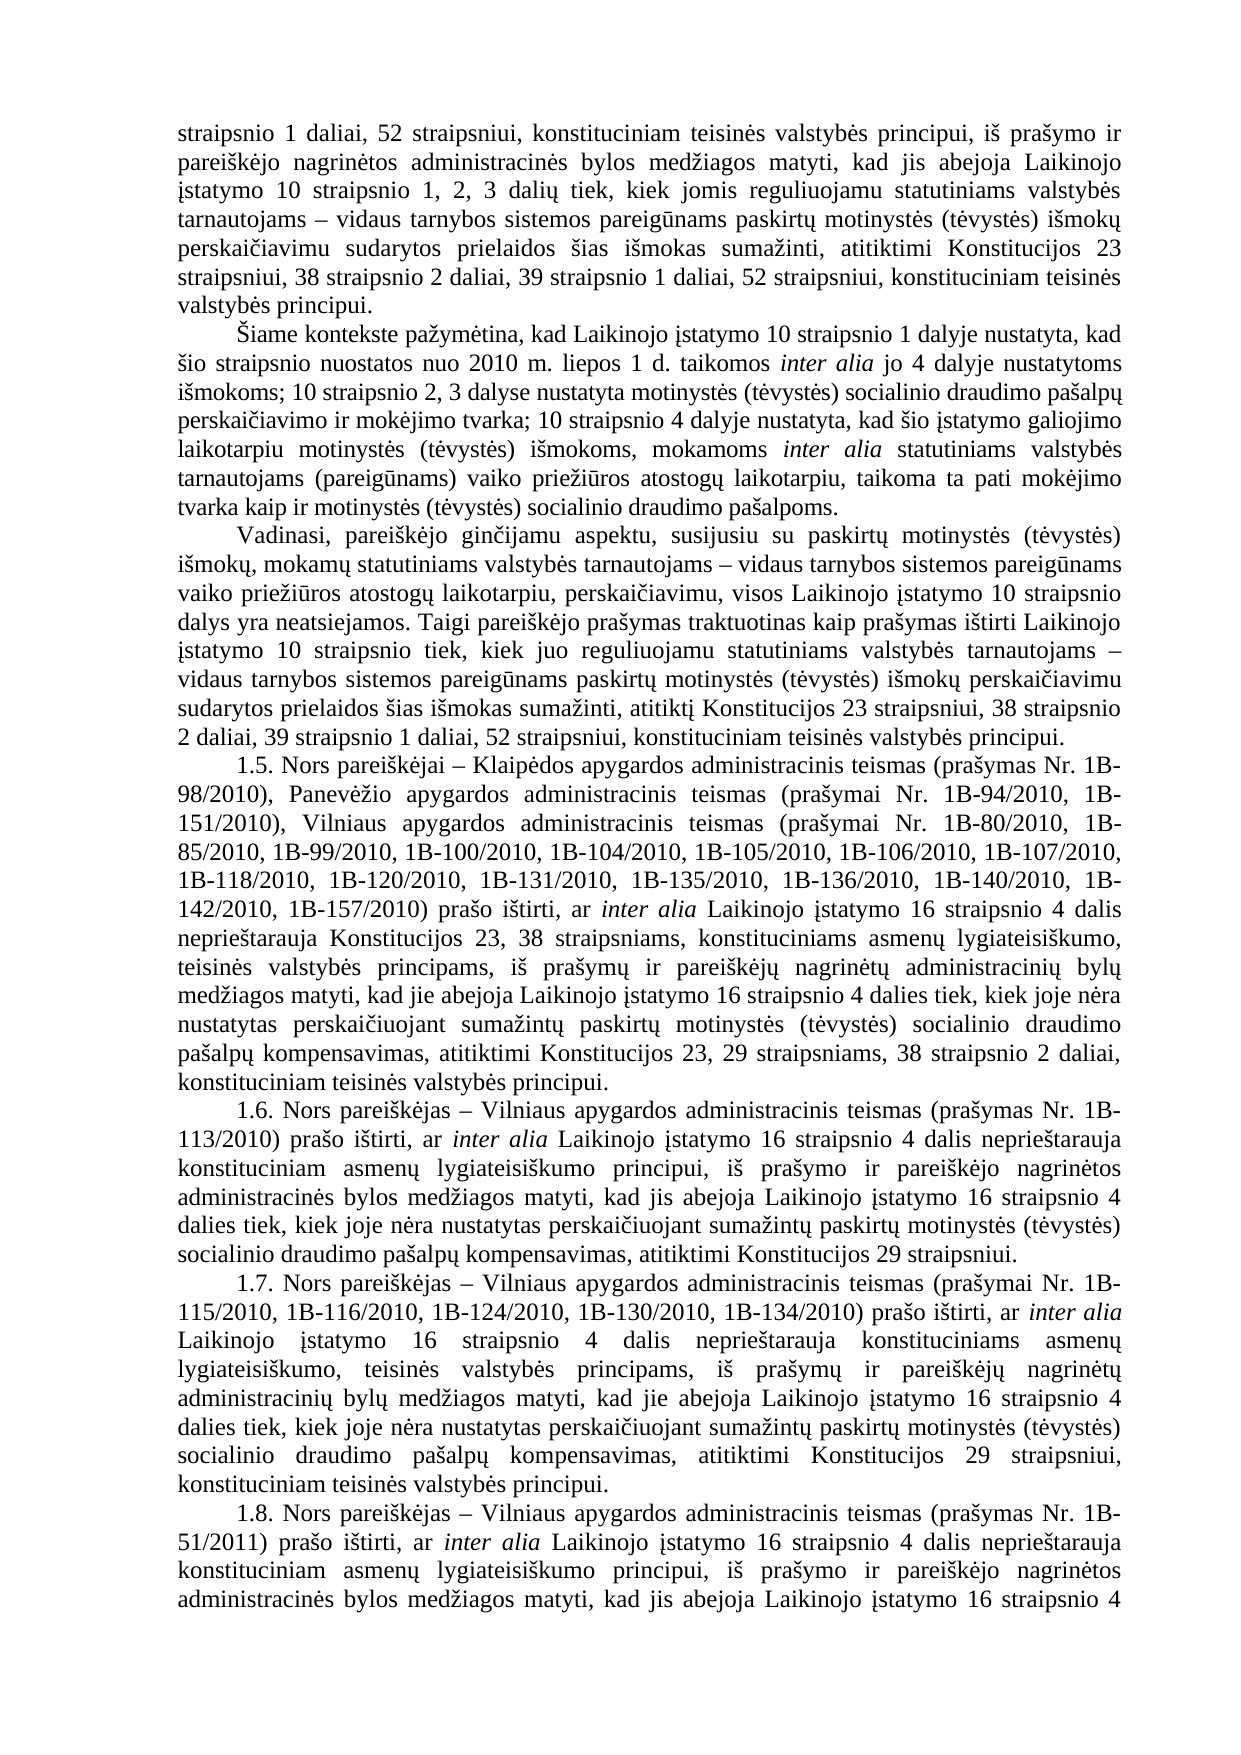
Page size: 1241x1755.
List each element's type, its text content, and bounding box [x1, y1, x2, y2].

text 1.8. Nors pareiškėjas – Vilniaus apygardos administracinis teismas (prašymas Nr. 1B-51/2011) prašo ištirti, ar inter alia Laikinojo įstatymo 16 straipsnio 4 dalis neprieštarauja konstituciniam asmenų lygiateisiškumo principui, iš prašymo ir pareiškėjo nagrinėtos administracinės bylos medžiagos matyti, kad jis abejoja Laikinojo įstatymo 16 straipsnio 4 [177, 1498, 1122, 1613]
text Vadinasi, pareiškėjo ginčijamu aspektu, susijusiu su paskirtų motinystės (tėvystės) išmokų, mokamų statutiniams valstybės tarnautojams – vidaus tarnybos sistemos pareigūnams vaiko priežiūros atostogų laikotarpiu, perskaičiavimu, visos Laikinojo įstatymo 10 straipsnio dalys yra neatsiejamos. Taigi pareiškėjo prašymas traktuotinas kaip prašymas ištirti Laikinojo įstatymo 10 straipsnio tiek, kiek juo reguliuojamu statutiniams valstybės tarnautojams – vidaus tarnybos sistemos pareigūnams paskirtų motinystės (tėvystės) išmokų perskaičiavimu sudarytos prielaidos šias išmokas sumažinti, atitiktį Konstitucijos 23 straipsniui, 38 straipsnio 2 daliai, 39 straipsnio 1 daliai, 52 straipsniui, konstituciniam teisinės valstybės principui. [177, 521, 1122, 751]
text 1.6. Nors pareiškėjas – Vilniaus apygardos administracinis teismas (prašymas Nr. 1B-113/2010) prašo ištirti, ar inter alia Laikinojo įstatymo 16 straipsnio 4 dalis neprieštarauja konstituciniam asmenų lygiateisiškumo principui, iš prašymo ir pareiškėjo nagrinėtos administracinės bylos medžiagos matyti, kad jis abejoja Laikinojo įstatymo 16 straipsnio 4 dalies tiek, kiek joje nėra nustatytas perskaičiuojant sumažintų paskirtų motinystės (tėvystės) socialinio draudimo pašalpų kompensavimas, atitiktimi Konstitucijos 29 straipsniui. [177, 1096, 1122, 1268]
text 1.7. Nors pareiškėjas – Vilniaus apygardos administracinis teismas (prašymai Nr. 1B-115/2010, 1B-116/2010, 1B-124/2010, 1B-130/2010, 1B-134/2010) prašo ištirti, ar inter alia Laikinojo įstatymo 16 straipsnio 4 dalis neprieštarauja konstituciniams asmenų lygiateisiškumo, teisinės valstybės principams, iš prašymų ir pareiškėjų nagrinėtų administracinių bylų medžiagos matyti, kad jie abejoja Laikinojo įstatymo 16 straipsnio 4 dalies tiek, kiek joje nėra nustatytas perskaičiuojant sumažintų paskirtų motinystės (tėvystės) socialinio draudimo pašalpų kompensavimas, atitiktimi Konstitucijos 29 straipsniui, konstituciniam teisinės valstybės principui. [177, 1268, 1122, 1498]
text Šiame kontekste pažymėtina, kad Laikinojo įstatymo 10 straipsnio 1 dalyje nustatyta, kad šio straipsnio nuostatos nuo 2010 m. liepos 1 d. taikomos inter alia jo 4 dalyje nustatytoms išmokoms; 10 straipsnio 2, 3 dalyse nustatyta motinystės (tėvystės) socialinio draudimo pašalpų perskaičiavimo ir mokėjimo tvarka; 10 straipsnio 4 dalyje nustatyta, kad šio įstatymo galiojimo laikotarpiu motinystės (tėvystės) išmokoms, mokamoms inter alia statutiniams valstybės tarnautojams (pareigūnams) vaiko priežiūros atostogų laikotarpiu, taikoma ta pati mokėjimo tvarka kaip ir motinystės (tėvystės) socialinio draudimo pašalpoms. [177, 319, 1122, 521]
text 1.5. Nors pareiškėjai – Klaipėdos apygardos administracinis teismas (prašymas Nr. 1B-98/2010), Panevėžio apygardos administracinis teismas (prašymai Nr. 1B-94/2010, 1B-151/2010), Vilniaus apygardos administracinis teismas (prašymai Nr. 1B-80/2010, 1B-85/2010, 1B-99/2010, 1B-100/2010, 1B-104/2010, 1B-105/2010, 1B-106/2010, 1B-107/2010, 1B-118/2010, 1B-120/2010, 1B-131/2010, 1B-135/2010, 1B-136/2010, 1B-140/2010, 1B-142/2010, 1B-157/2010) prašo ištirti, ar inter alia Laikinojo įstatymo 16 straipsnio 4 dalis neprieštarauja Konstitucijos 23, 38 straipsniams, konstituciniams asmenų lygiateisiškumo, teisinės valstybės principams, iš prašymų ir pareiškėjų nagrinėtų administracinių bylų medžiagos matyti, kad jie abejoja Laikinojo įstatymo 16 straipsnio 4 dalies tiek, kiek joje nėra nustatytas perskaičiuojant sumažintų paskirtų motinystės (tėvystės) socialinio draudimo pašalpų kompensavimas, atitiktimi Konstitucijos 23, 29 straipsniams, 38 straipsnio 2 daliai, konstituciniam teisinės valstybės principui. [177, 751, 1122, 1096]
text straipsnio 1 daliai, 52 straipsniui, konstituciniam teisinės valstybės principui, iš prašymo ir pareiškėjo nagrinėtos administracinės bylos medžiagos matyti, kad jis abejoja Laikinojo įstatymo 10 straipsnio 1, 2, 3 dalių tiek, kiek jomis reguliuojamu statutiniams valstybės tarnautojams – vidaus tarnybos sistemos pareigūnams paskirtų motinystės (tėvystės) išmokų perskaičiavimu sudarytos prielaidos šias išmokas sumažinti, atitiktimi Konstitucijos 23 straipsniui, 38 straipsnio 2 daliai, 39 straipsnio 1 daliai, 52 straipsniui, konstituciniam teisinės valstybės principui. [177, 118, 1122, 319]
